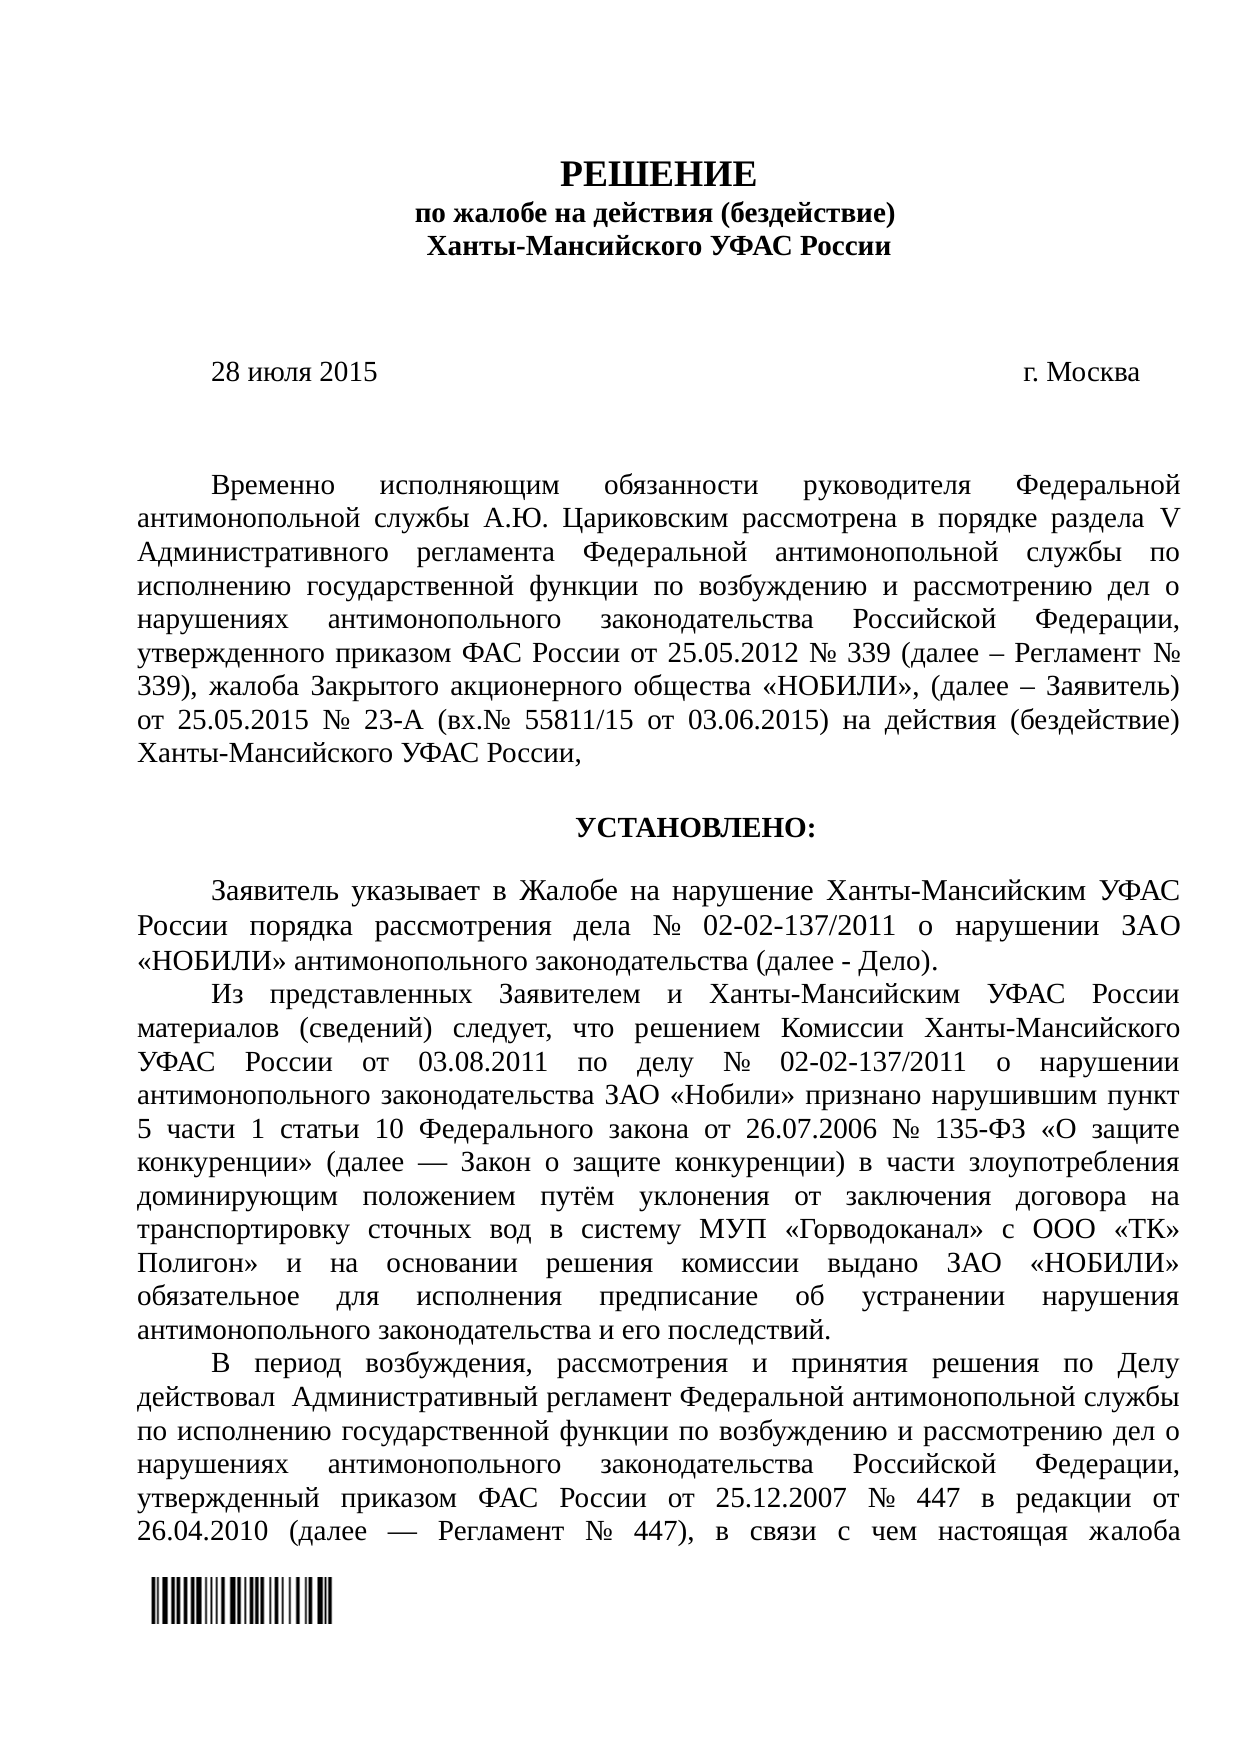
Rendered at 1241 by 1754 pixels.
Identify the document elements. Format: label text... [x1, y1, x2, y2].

subtitle по жалобе на действия (бездействие) [137, 195, 1181, 228]
picture [136, 1577, 350, 1624]
text Из представленных Заявителем и Ханты-Мансийским УФАС России материалов (сведений) следует, что решением Комиссии Ханты-Мансийского УФАС России от 03.08.2011 по делу № 02-02-137/2011 о нарушении антимонопольного законодательства ЗАО «Нобили» признано нарушившим пункт 5 части 1 статьи 10 Федерального закона от 26.07.2006 № 135-ФЗ «О защите конкуренции» (далее — Закон о защите конкуренции) в части злоупотребления доминирующим положением путём уклонения от заключения договора на транспортировку сточных вод в систему МУП «Горводоканал» с ООО «ТК» Полигон» и на основании решения комиссии выдано ЗАО «НОБИЛИ» обязательное для исполнения предписание об устранении нарушения антимонопольного законодательства и его последствий. [137, 977, 1181, 1346]
text В период возбуждения, рассмотрения и принятия решения по Делу действовал Административный регламент Федеральной антимонопольной службы по исполнению государственной функции по возбуждению и рассмотрению дел о нарушениях антимонопольного законодательства Российской Федерации, утвержденный приказом ФАС России от 25.12.2007 № 447 в редакции от 26.04.2010 (далее — Регламент № 447), в связи с чем настоящая жалоба [137, 1346, 1181, 1547]
text Временно исполняющим обязанности руководителя Федеральной антимонопольной службы А.Ю. Цариковским рассмотрена в порядке раздела V Административного регламента Федеральной антимонопольной службы по исполнению государственной функции по возбуждению и рассмотрению дел о нарушениях антимонопольного законодательства Российской Федерации, утвержденного приказом ФАС России от 25.05.2012 № 339 (далее – Регламент № 339), жалоба Закрытого акционерного общества «НОБИЛИ», (далее – Заявитель) от 25.05.2015 № 23-А (вх.№ 55811/15 от 03.06.2015) на действия (бездействие) Ханты-Мансийского УФАС России, [137, 467, 1181, 769]
text Заявитель указывает в Жалобе на нарушение Ханты-Мансийским УФАС России порядка рассмотрения дела № 02-02-137/2011 о нарушении ЗАО «НОБИЛИ» антимонопольного законодательства (далее - Дело). [137, 872, 1181, 977]
text УСТАНОВЛЕНО: [137, 810, 1181, 844]
text 28 июля 2015 г. Москва [137, 354, 1181, 387]
subtitle РЕШЕНИЕ [137, 152, 1181, 195]
text Ханты-Мансийского УФАС России [137, 228, 1181, 262]
